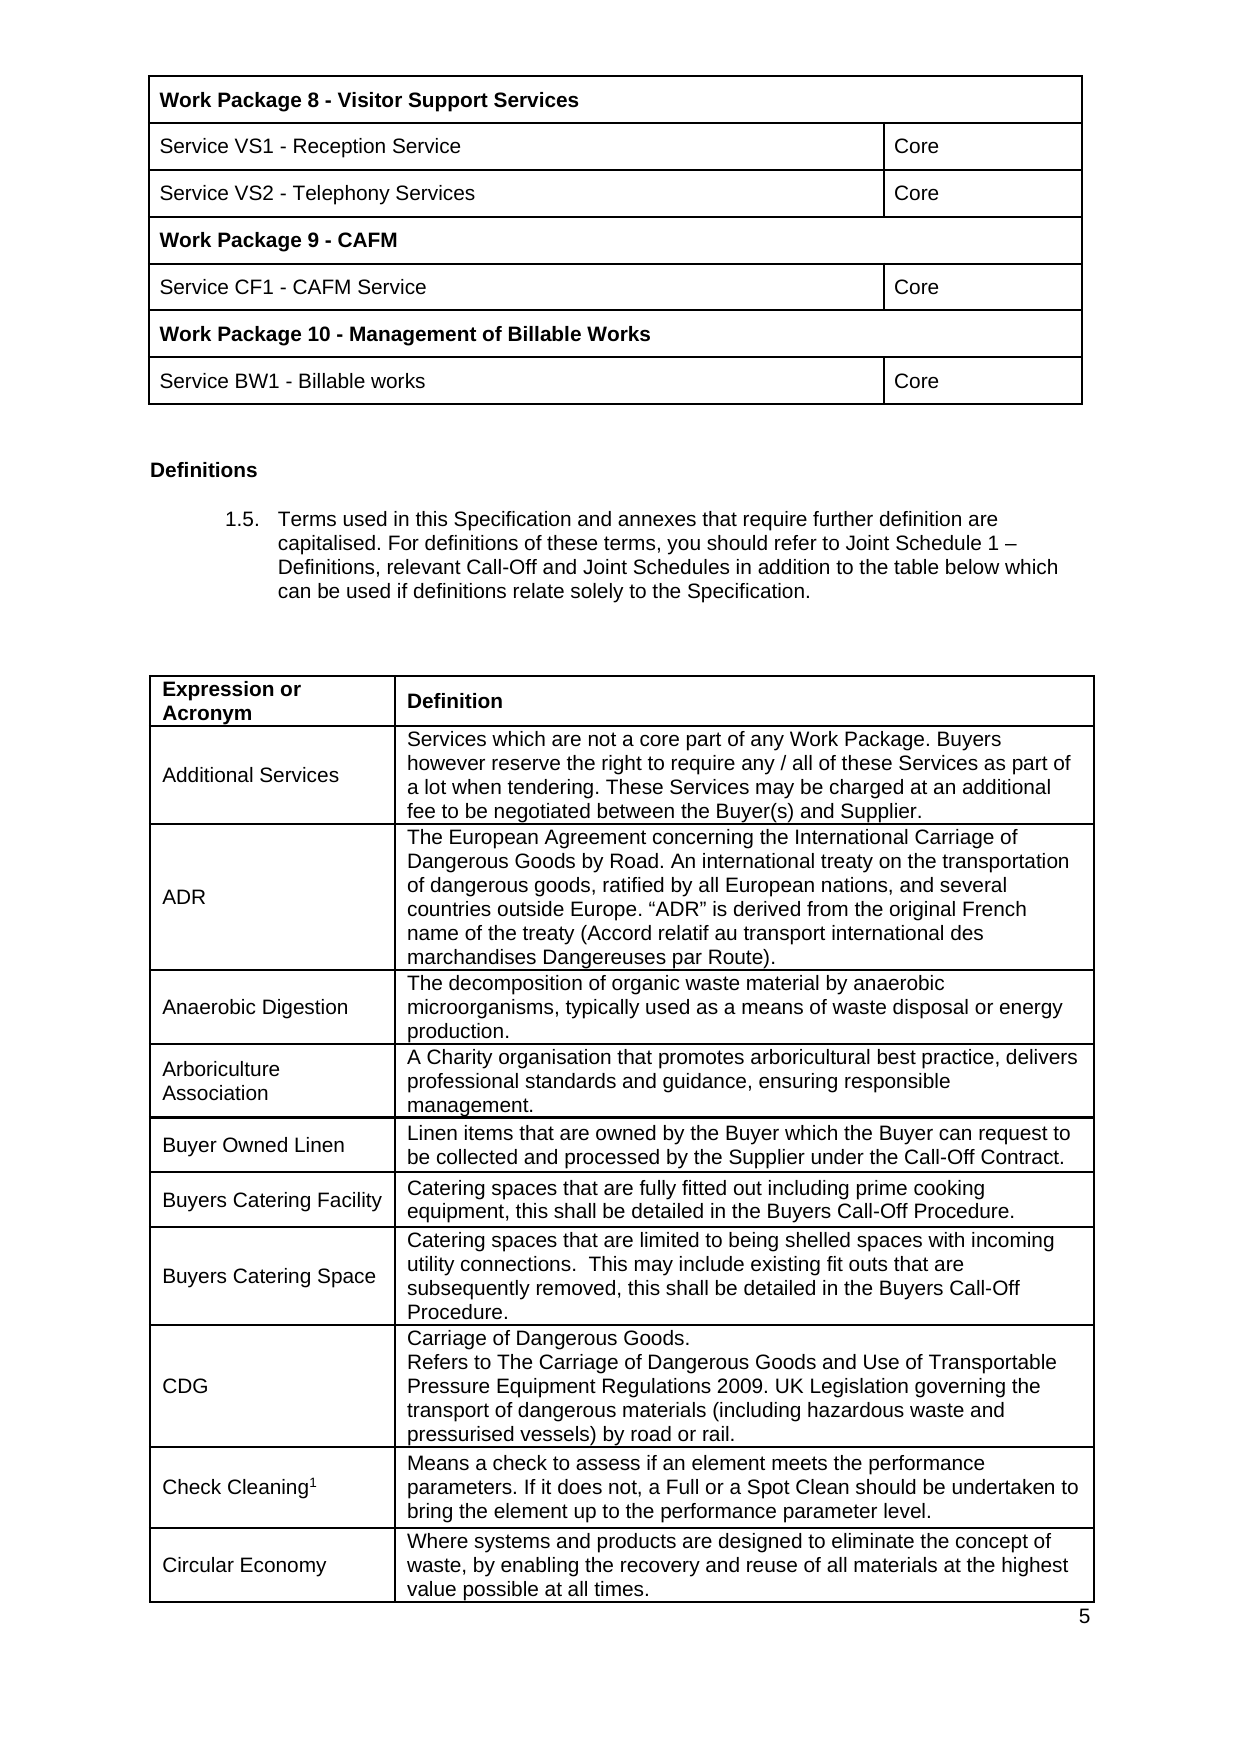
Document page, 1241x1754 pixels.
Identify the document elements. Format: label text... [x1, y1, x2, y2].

table_cell Service BW1 - Billable works [150, 358, 883, 403]
table_cell Buyers Catering Facility [151, 1173, 394, 1226]
subtitle Definitions [150, 458, 1090, 482]
table_cell Additional Services [151, 727, 394, 823]
table_header Definition [396, 677, 1093, 725]
table_cell Work Package 10 - Management of Billable Works [150, 311, 1081, 356]
table_cell Where systems and products are designed to eliminate the concept of waste, by enabling the recovery and reuse of all materials at the highest value possible at all times. [396, 1529, 1093, 1601]
table_cell Core [885, 171, 1081, 216]
table_cell Core [885, 265, 1081, 309]
table_cell The decomposition of organic waste material by anaerobic microorganisms, typically used as a means of waste disposal or energy production. [396, 971, 1093, 1042]
table_cell Anaerobic Digestion [151, 971, 394, 1042]
table_cell Check Cleaning1 [151, 1448, 394, 1527]
table_cell Core [885, 124, 1081, 169]
table_cell Linen items that are owned by the Buyer which the Buyer can request to be collected and processed by the Supplier under the Call-Off Contract. [396, 1119, 1093, 1171]
table_cell Work Package 9 - CAFM [150, 218, 1081, 262]
table_cell Core [885, 358, 1081, 403]
table_cell ADR [151, 825, 394, 968]
table_cell Work Package 8 - Visitor Support Services [150, 77, 1081, 122]
table_cell Circular Economy [151, 1529, 394, 1601]
table_cell Means a check to assess if an element meets the performance parameters. If it does not, a Full or a Spot Clean should be undertaken to bring the element up to the performance parameter level. [396, 1448, 1093, 1527]
table_cell Buyer Owned Linen [151, 1119, 394, 1171]
table_cell Service VS2 - Telephony Services [150, 171, 883, 216]
list Terms used in this Specification and annexes that require further definition are capitalised. For definitions of these terms, you should refer to Joint Schedule 1 – Definitions, relevant Call-Off and Joint Schedules in addition to the table below which can be used if definitions relate solely to the Specification. [225, 507, 1090, 603]
table_cell Services which are not a core part of any Work Package. Buyers however reserve the right to require any / all of these Services as part of a lot when tendering. These Services may be charged at an additional fee to be negotiated between the Buyer(s) and Supplier. [396, 727, 1093, 823]
table_cell Carriage of Dangerous Goods. Refers to The Carriage of Dangerous Goods and Use of Transportable Pressure Equipment Regulations 2009. UK Legislation governing the transport of dangerous materials (including hazardous waste and pressurised vessels) by road or rail. [396, 1326, 1093, 1446]
table_cell CDG [151, 1326, 394, 1446]
table_cell Catering spaces that are limited to being shelled spaces with incoming utility connections. This may include existing fit outs that are subsequently removed, this shall be detailed in the Buyers Call-Off Procedure. [396, 1228, 1093, 1324]
table_cell Catering spaces that are fully fitted out including prime cooking equipment, this shall be detailed in the Buyers Call-Off Procedure. [396, 1173, 1093, 1226]
table_header Expression or Acronym [151, 677, 394, 725]
table_cell Buyers Catering Space [151, 1228, 394, 1324]
table_cell The European Agreement concerning the International Carriage of Dangerous Goods by Road. An international treaty on the transportation of dangerous goods, ratified by all European nations, and several countries outside Europe. “ADR” is derived from the original French name of the treaty (Accord relatif au transport international des marchandises Dangereuses par Route). [396, 825, 1093, 968]
table_cell Service CF1 - CAFM Service [150, 265, 883, 309]
table_cell A Charity organisation that promotes arboricultural best practice, delivers professional standards and guidance, ensuring responsible management. [396, 1045, 1093, 1116]
table_cell Service VS1 - Reception Service [150, 124, 883, 169]
table_cell Arboriculture Association [151, 1045, 394, 1116]
